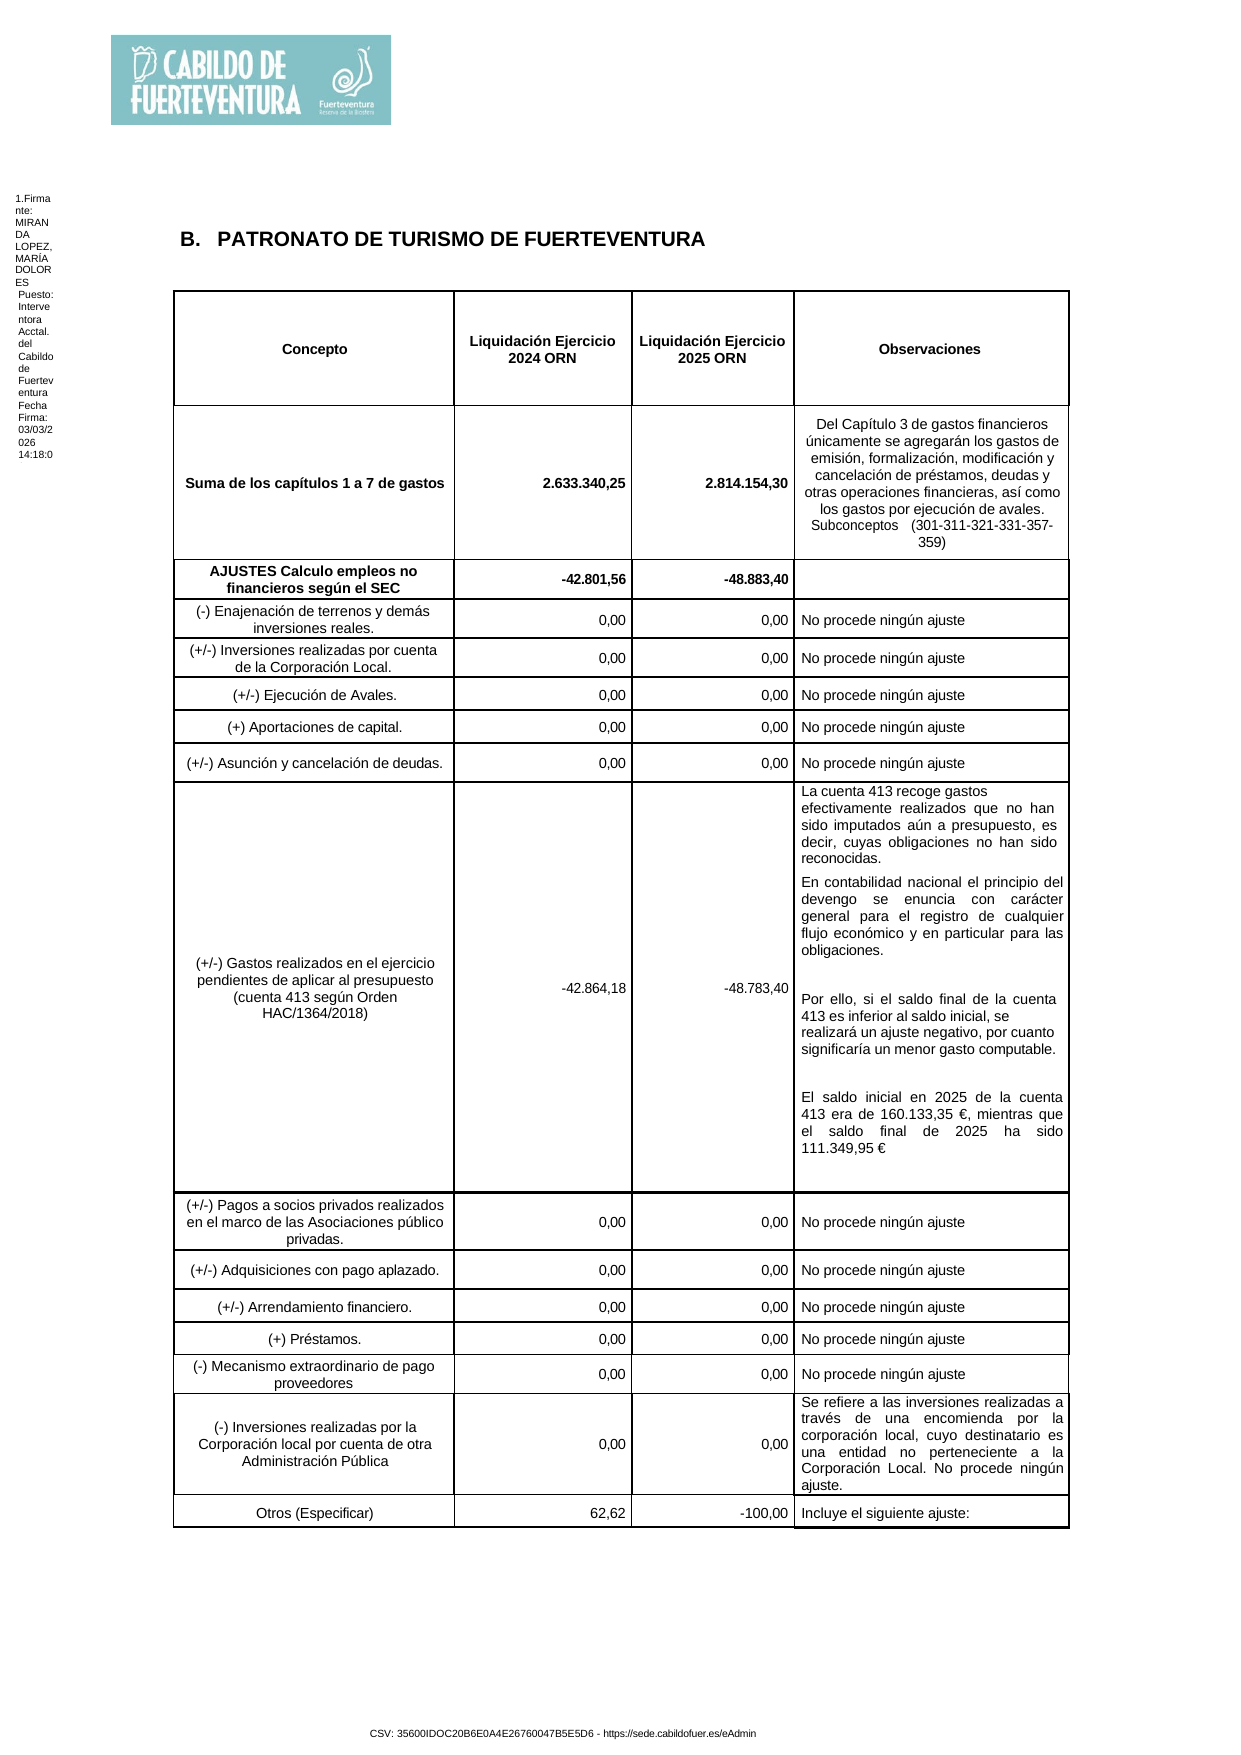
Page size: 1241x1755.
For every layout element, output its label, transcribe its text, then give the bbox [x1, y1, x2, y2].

table_cell -48.783,40 [633, 783, 793, 1191]
table_cell (+/-) Gastos realizados en el ejercicio pendientes de aplicar al presupuesto (cuenta 413 según Orden HAC/1364/2018) [175, 783, 453, 1191]
table_cell (+/-) Asunción y cancelación de deudas. [175, 744, 453, 781]
table_cell No procede ningún ajuste [795, 744, 1068, 781]
table_cell No procede ningún ajuste [795, 639, 1068, 676]
table_cell 0,00 [455, 1394, 631, 1494]
table_header Liquidación Ejercicio 2024 ORN [455, 292, 631, 405]
table_cell No procede ningún ajuste [795, 1194, 1068, 1249]
table_cell 0,00 [455, 1290, 631, 1321]
table_cell -42.864,18 [455, 783, 631, 1191]
table_cell 2.814.154,30 [632, 406, 794, 559]
table_header Observaciones [795, 292, 1068, 405]
table_cell 0,00 [455, 711, 631, 742]
table_cell 0,00 [633, 600, 793, 637]
table_cell Incluye el siguiente ajuste: [795, 1496, 1068, 1526]
table_cell 2.633.340,25 [455, 406, 631, 559]
table_cell 0,00 [632, 1355, 794, 1393]
table_cell No procede ningún ajuste [795, 1251, 1068, 1288]
table_cell (+) Aportaciones de capital. [175, 711, 453, 742]
text Puesto: Interventora Acctal. del Cabildo de Fuerteventura Fecha Firma: 03/03/2026 14:18:01 [18, 289, 54, 462]
table_cell 0,00 [633, 1394, 793, 1494]
table_cell No procede ningún ajuste [795, 711, 1068, 742]
table_cell 0,00 [455, 1194, 631, 1249]
table_cell No procede ningún ajuste [795, 600, 1068, 637]
table_cell AJUSTES Calculo empleos no financieros según el SEC [175, 560, 453, 598]
table_cell (+/-) Pagos a socios privados realizados en el marco de las Asociaciones público privadas. [175, 1194, 453, 1249]
table_cell [795, 560, 1068, 598]
table_cell Otros (Especificar) [174, 1495, 454, 1526]
table_cell No procede ningún ajuste [795, 1323, 1068, 1353]
table_cell 0,00 [633, 678, 793, 709]
table_cell No procede ningún ajuste [795, 1355, 1068, 1393]
table_cell 62,62 [455, 1495, 631, 1526]
table_cell 0,00 [633, 1290, 793, 1321]
table_cell 0,00 [455, 678, 631, 709]
table_header Liquidación Ejercicio 2025 ORN [633, 292, 793, 405]
table_cell -48.883,40 [633, 560, 793, 598]
table_cell 0,00 [455, 639, 631, 676]
table_cell (+/-) Arrendamiento financiero. [175, 1290, 453, 1321]
table_cell 0,00 [455, 1355, 631, 1393]
table_cell No procede ningún ajuste [795, 1290, 1068, 1321]
table_cell Suma de los capítulos 1 a 7 de gastos [174, 406, 454, 559]
table_cell -100,00 [632, 1495, 794, 1526]
table_cell 0,00 [633, 1323, 793, 1353]
table_cell (-) Mecanismo extraordinario de pago proveedores [174, 1355, 454, 1393]
table_cell Se refiere a las inversiones realizadas a través de una encomienda por la corporación local, cuyo destinatario es una entidad no perteneciente a la Corporación Local. No procede ningún ajuste. [795, 1394, 1068, 1494]
table_cell 0,00 [455, 744, 631, 781]
table_cell 0,00 [633, 744, 793, 781]
table_cell (-) Inversiones realizadas por la Corporación local por cuenta de otra Administración Pública [175, 1394, 453, 1494]
table_header Concepto [175, 292, 453, 405]
table_cell (+) Préstamos. [175, 1323, 453, 1353]
table_cell Del Capítulo 3 de gastos financieros únicamente se agregarán los gastos de emisión, formalización, modificación y cancelación de préstamos, deudas y otras operaciones financieras, así como los gastos por ejecución de avales. Subconceptos (301-311-321-331-357- 359) [795, 406, 1068, 559]
table_cell (+/-) Inversiones realizadas por cuenta de la Corporación Local. [175, 639, 453, 676]
table_cell (+/-) Ejecución de Avales. [175, 678, 453, 709]
text 1.Firmante: MIRANDA LOPEZ,MARÍA DOLORES [15, 192, 54, 288]
table_cell 0,00 [633, 1251, 793, 1288]
table_cell (+/-) Adquisiciones con pago aplazado. [175, 1251, 453, 1288]
table_cell 0,00 [455, 1323, 631, 1353]
table_cell -42.801,56 [455, 560, 631, 598]
list PATRONATO DE TURISMO DE FUERTEVENTURA [180, 227, 1161, 251]
table_cell 0,00 [455, 1251, 631, 1288]
table_cell 0,00 [633, 1194, 793, 1249]
table_cell La cuenta 413 recoge gastos efectivamente realizados que no han sido imputados aún a presupuesto, es decir, cuyas obligaciones no han sido reconocidas. En contabilidad nacional el principio del devengo se enuncia con carácter general para el registro de cualquier flujo económico y en particular para las obligaciones. Por ello, si el saldo final de la cuenta 413 es inferior al saldo inicial, se realizará un ajuste negativo, por cuanto significaría un menor gasto computable. El saldo inicial en 2025 de la cuenta 413 era de 160.133,35 €, mientras que el saldo final de 2025 ha sido 111.349,95 € [795, 783, 1068, 1191]
table_cell 0,00 [633, 711, 793, 742]
table_cell (-) Enajenación de terrenos y demás inversiones reales. [175, 600, 453, 637]
table_cell No procede ningún ajuste [795, 678, 1068, 709]
table_cell 0,00 [455, 600, 631, 637]
table_cell 0,00 [633, 639, 793, 676]
